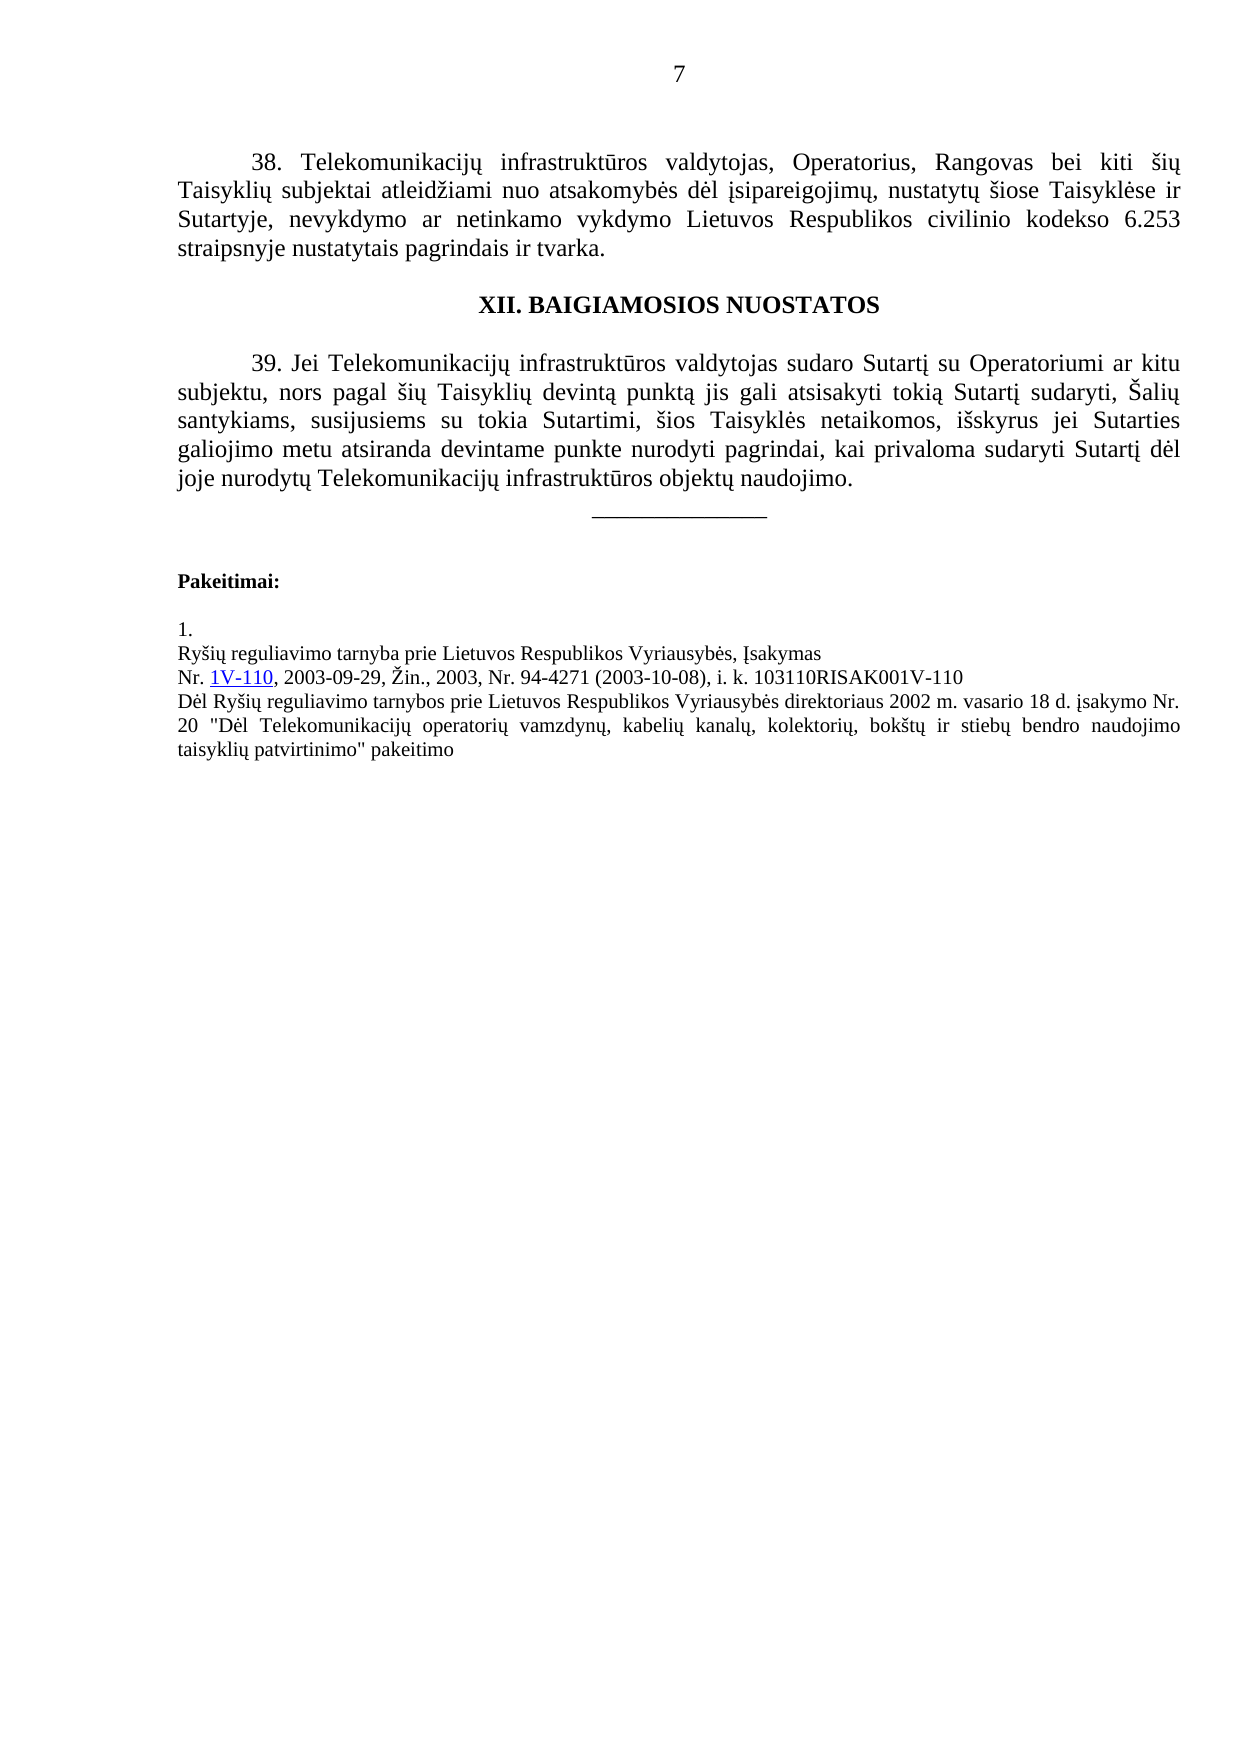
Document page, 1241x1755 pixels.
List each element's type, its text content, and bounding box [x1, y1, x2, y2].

text Ryšių reguliavimo tarnyba prie Lietuvos Respublikos Vyriausybės, Įsakymas [177, 641, 1181, 665]
text Dėl Ryšių reguliavimo tarnybos prie Lietuvos Respublikos Vyriausybės direktoriaus 2002 m. vasario 18 d. įsakymo Nr. 20 "Dėl Telekomunikacijų operatorių vamzdynų, kabelių kanalų, kolektorių, bokštų ir stiebų bendro naudojimo taisyklių patvirtinimo" pakeitimo [177, 689, 1181, 761]
text 39. Jei Telekomunikacijų infrastruktūros valdytojas sudaro Sutartį su Operatoriumi ar kitu subjektu, nors pagal šių Taisyklių devintą punktą jis gali atsisakyti tokią Sutartį sudaryti, Šalių santykiams, susijusiems su tokia Sutartimi, šios Taisyklės netaikomos, išskyrus jei Sutarties galiojimo metu atsiranda devintame punkte nurodyti pagrindai, kai privaloma sudaryti Sutartį dėl joje nurodytų Telekomunikacijų infrastruktūros objektų naudojimo. [177, 348, 1181, 492]
text Nr. 1V-110, 2003-09-29, Žin., 2003, Nr. 94-4271 (2003-10-08), i. k. 103110RISAK001V-110 [177, 665, 1181, 689]
text 38. Telekomunikacijų infrastruktūros valdytojas, Operatorius, Rangovas bei kiti šių Taisyklių subjektai atleidžiami nuo atsakomybės dėl įsipareigojimų, nustatytų šiose Taisyklėse ir Sutartyje, nevykdymo ar netinkamo vykdymo Lietuvos Respublikos civilinio kodekso 6.253 straipsnyje nustatytais pagrindais ir tvarka. [177, 147, 1181, 262]
text 1. [177, 617, 1181, 641]
text ______________ [177, 492, 1181, 521]
text Pakeitimai: [177, 569, 1181, 593]
text XII. BAIGIAMOSIOS NUOSTATOS [177, 291, 1181, 319]
